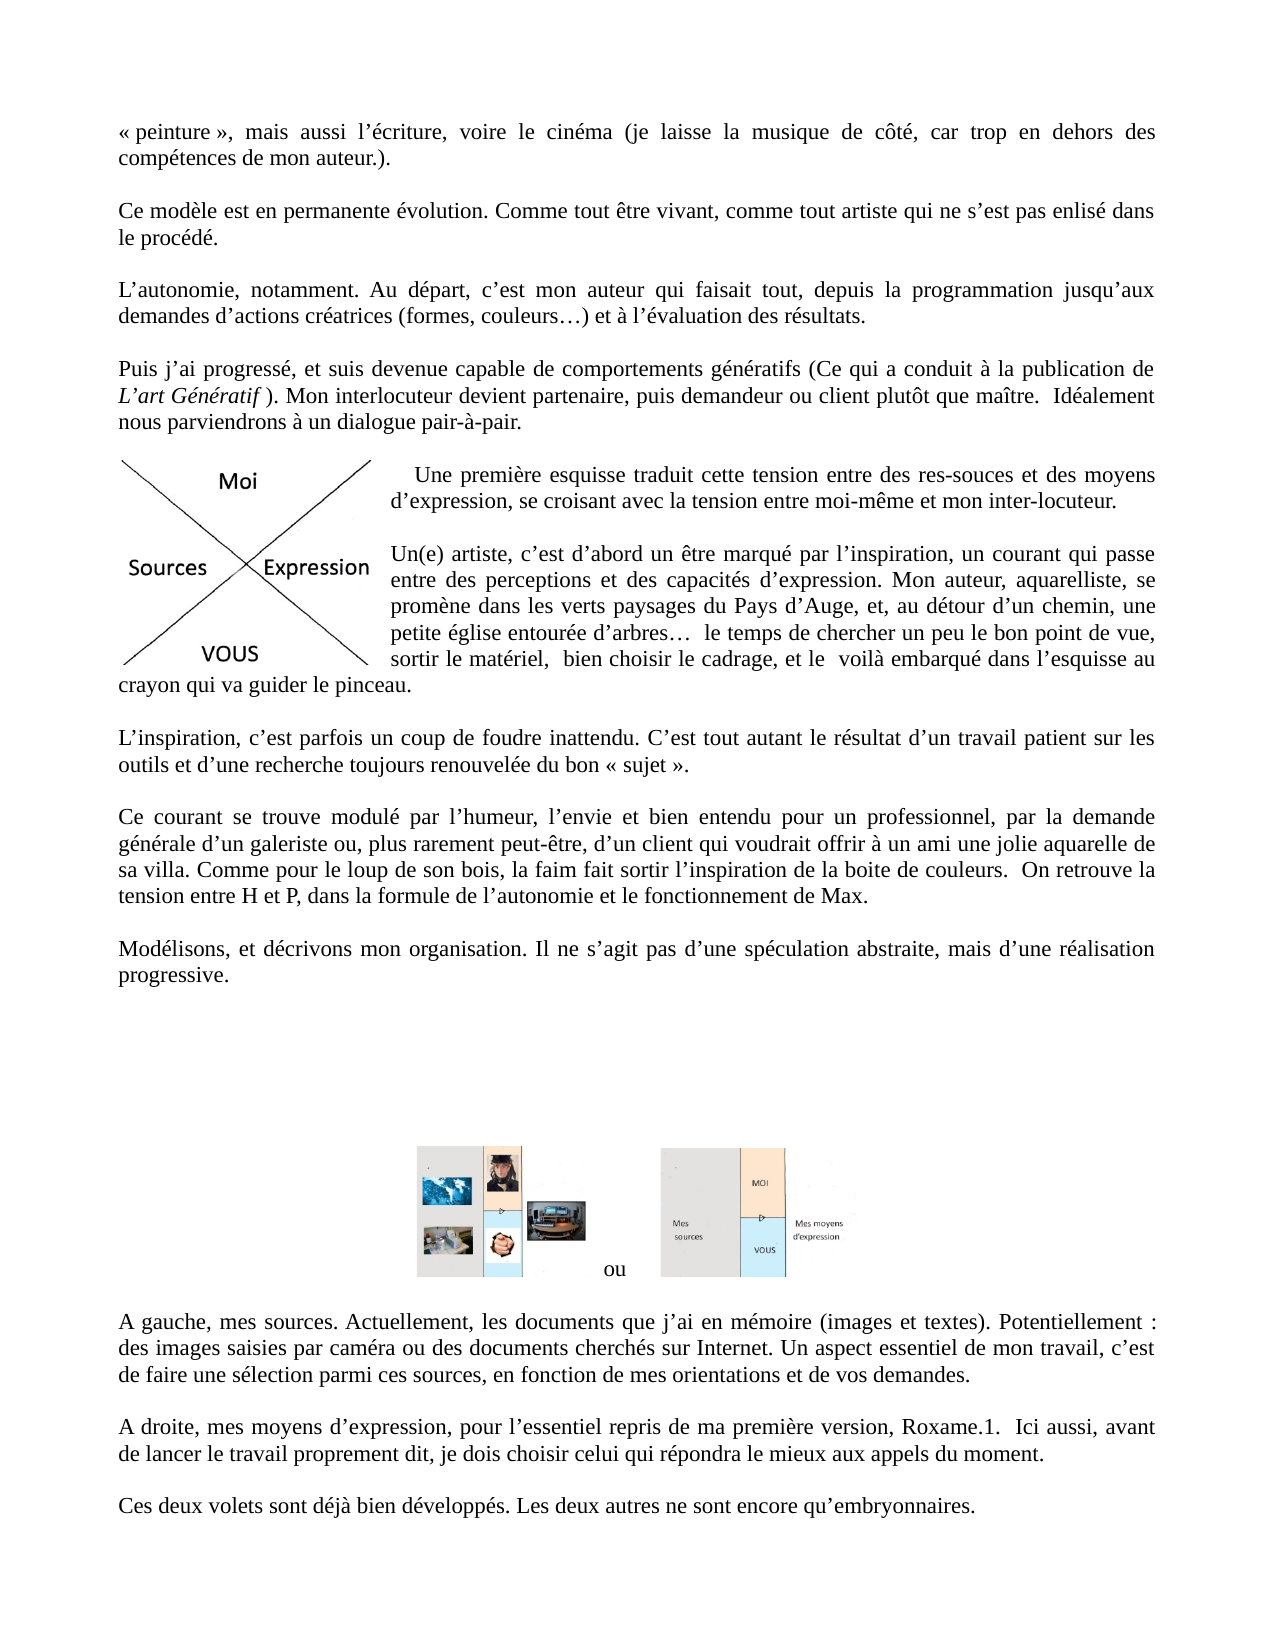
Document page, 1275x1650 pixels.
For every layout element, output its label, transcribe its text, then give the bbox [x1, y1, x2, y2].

text Modélisons, et décrivons mon organisation. Il ne s’agit pas d’une spéculation abstraite, mais d’une réalisation progressive. [118, 935, 1157, 988]
text Une première esquisse traduit cette tension entre des res-souces et des moyens d’expression, se croisant avec la tension entre moi-même et mon inter-locuteur. [372, 461, 1157, 513]
text Un(e) artiste, c’est d’abord un être marqué par l’inspiration, un courant qui passe entre des perceptions et des capacités d’expression. Mon auteur, aquarelliste, se promène dans les verts paysages du Pays d’Auge, et, au détour d’un chemin, une petite église entourée d’arbres… le temps de chercher un peu le bon point de vue, sortir le matériel, bien choisir le cadrage, et le voilà embarqué dans l’esquisse au crayon qui va guider le pinceau. [118, 513, 1157, 698]
picture [121, 460, 372, 668]
text Ce courant se trouve modulé par l’humeur, l’envie et bien entendu pour un professionnel, par la demande générale d’un galeriste ou, plus rarement peut-être, d’un client qui voudrait offrir à un ami une jolie aquarelle de sa villa. Comme pour le loup de son bois, la faim fait sortir l’inspiration de la boite de couleurs. On retrouve la tension entre H et P, dans la formule de l’autonomie et le fonctionnement de Max. [118, 777, 1157, 909]
text A droite, mes moyens d’expression, pour l’essentiel repris de ma première version, Roxame.1. Ici aussi, avant de lancer le travail proprement dit, je dois choisir celui qui répondra le mieux aux appels du moment. [118, 1387, 1157, 1466]
text A gauche, mes sources. Actuellement, les documents que j’ai en mémoire (images et textes). Potentiellement : des images saisies par caméra ou des documents cherchés sur Internet. Un aspect essentiel de mon travail, c’est de faire une sélection parmi ces sources, en fonction de mes orientations et de vos demandes. [118, 1282, 1157, 1387]
text Puis j’ai progressé, et suis devenue capable de comportements génératifs (Ce qui a conduit à la publication de L’art Génératif ). Mon interlocuteur devient partenaire, puis demandeur ou client plutôt que maître. Idéalement nous parviendrons à un dialogue pair-à-pair. [118, 329, 1157, 434]
picture [416, 1146, 592, 1277]
text ou [118, 1146, 1157, 1282]
text Ces deux volets sont déjà bien développés. Les deux autres ne sont encore qu’embryonnaires. [118, 1466, 1157, 1519]
text L’inspiration, c’est parfois un coup de foudre inattendu. C’est tout autant le résultat d’un travail patient sur les outils et d’une recherche toujours renouvelée du bon « sujet ». [118, 724, 1157, 777]
text « peinture », mais aussi l’écriture, voire le cinéma (je laisse la musique de côté, car trop en dehors des compétences de mon auteur.). [118, 118, 1157, 171]
text L’autonomie, notamment. Au départ, c’est mon auteur qui faisait tout, depuis la programmation jusqu’aux demandes d’actions créatrices (formes, couleurs…) et à l’évaluation des résultats. [118, 276, 1157, 329]
text Ce modèle est en permanente évolution. Comme tout être vivant, comme tout artiste qui ne s’est pas enlisé dans le procédé. [118, 171, 1157, 250]
picture [660, 1148, 859, 1277]
